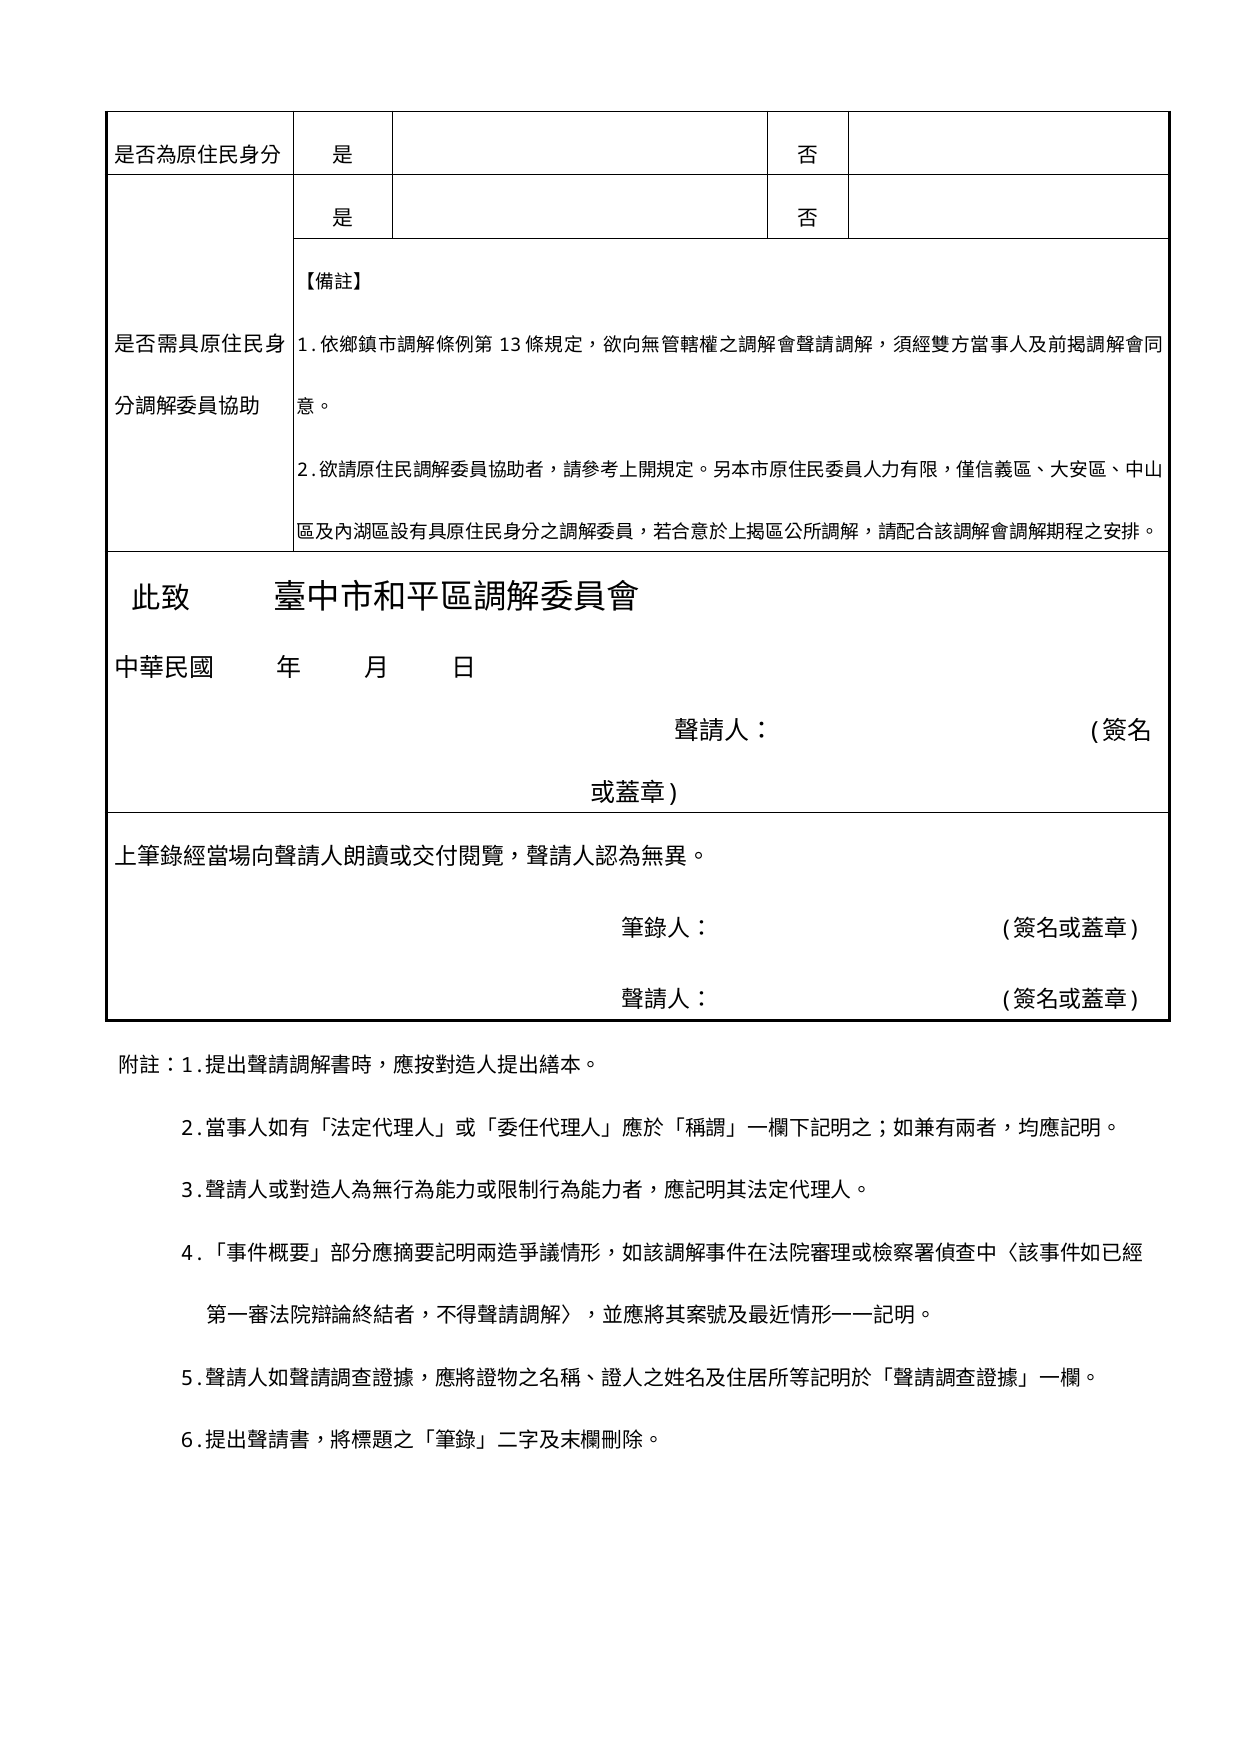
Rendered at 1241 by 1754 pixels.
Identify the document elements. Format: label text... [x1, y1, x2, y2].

table_cell 否 [768, 112, 848, 174]
table_cell [393, 112, 767, 174]
table_cell [849, 112, 1168, 174]
text 附註：1.提出聲請調解書時，應按對造人提出繕本。 [118, 1022, 1152, 1084]
table_cell [393, 175, 767, 238]
text 5.聲請人如聲請調查證據，應將證物之名稱、證人之姓名及住居所等記明於「聲請調查證據」一欄。 [181, 1334, 1152, 1397]
table_cell [849, 175, 1168, 238]
text 3.聲請人或對造人為無行為能力或限制行為能力者，應記明其法定代理人。 [118, 1147, 1152, 1209]
text 2.當事人如有「法定代理人」或「委任代理人」應於「稱謂」一欄下記明之；如兼有兩者，均應記明。 [118, 1084, 1152, 1147]
table_cell 是 [294, 112, 392, 174]
table_cell 是否需具原住民身分調解委員協助 [108, 175, 293, 551]
table_cell 【備註】 1.依鄉鎮市調解條例第13條規定，欲向無管轄權之調解會聲請調解，須經雙方當事人及前揭調解會同意。 2.欲請原住民調解委員協助者，請參考上開規定。另本市原住民委員人力有限，僅信義區、大安區、中山區及內湖區設有具原住民身分之調解委員，若合意於上揭區公所調解，請配合該調解會調解期程之安排。 [294, 239, 1168, 551]
table_cell 否 [768, 175, 848, 238]
text 4.「事件概要」部分應摘要記明兩造爭議情形，如該調解事件在法院審理或檢察署偵查中〈該事件如已經第一審法院辯論終結者，不得聲請調解〉，並應將其案號及最近情形一一記明。 [181, 1209, 1152, 1334]
table_cell 上筆錄經當場向聲請人朗讀或交付閱覽，聲請人認為無異。 筆錄人： (簽名或蓋章) 聲請人： (簽名或蓋章) [108, 813, 1168, 1019]
table_cell 是否為原住民身分 [108, 112, 293, 174]
text 6.提出聲請書，將標題之「筆錄」二字及末欄刪除。 [181, 1397, 1152, 1459]
table_cell 此致 臺中市和平區調解委員會 中華民國 年 月 日 聲請人： (簽名或蓋章) [108, 552, 1168, 812]
table_cell 是 [294, 175, 392, 238]
